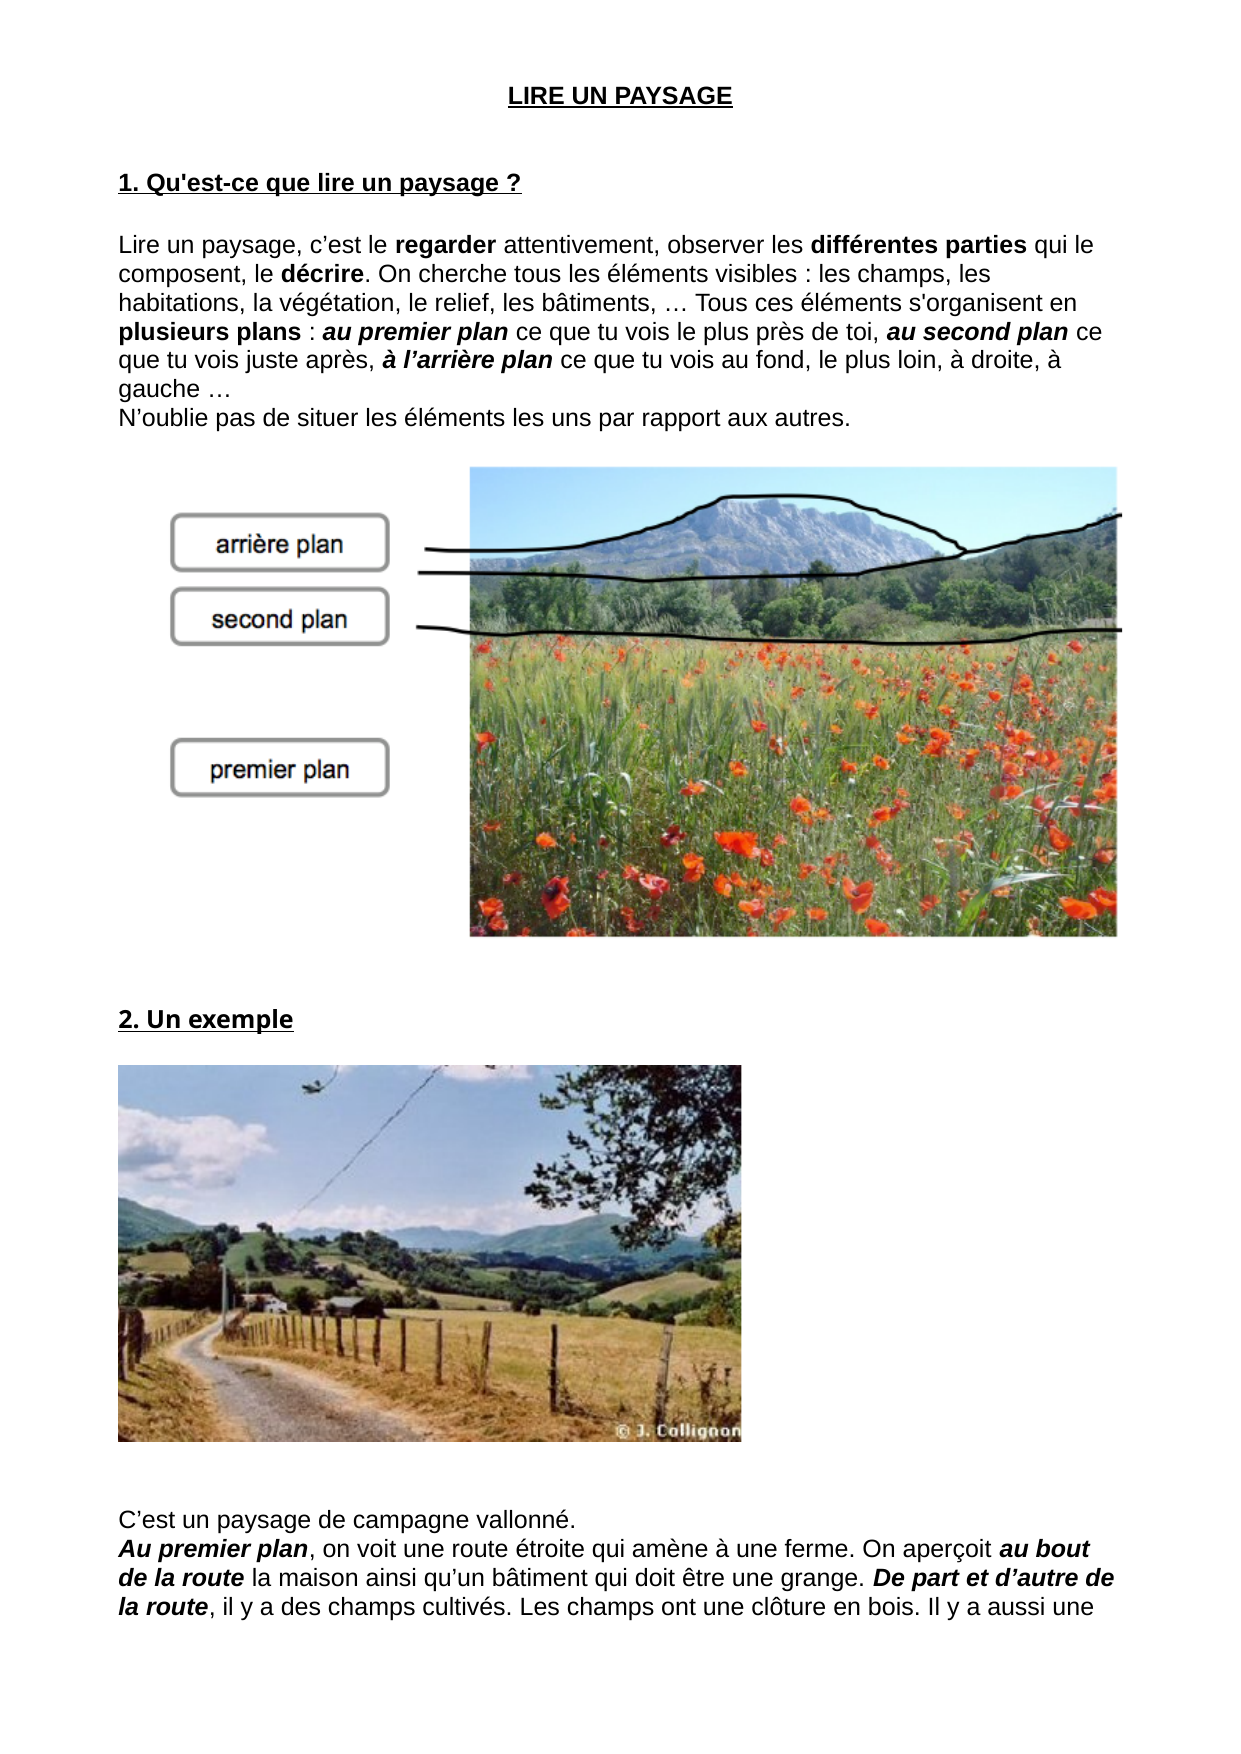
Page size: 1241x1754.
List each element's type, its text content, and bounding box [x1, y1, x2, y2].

picture [118, 1065, 742, 1442]
text Lire un paysage, c’est le regarder attentivement, observer les différentes parties qui le composent, le décrire. On cherche tous les éléments visibles : les champs, les habitations, la végétation, le relief, les bâtiments, … Tous ces éléments s'organisent en plusieurs plans : au premier plan ce que tu vois le plus près de toi, au second plan ce que tu vois juste après, à l’arrière plan ce que tu vois au fond, le plus loin, à droite, à gauche … N’oublie pas de situer les éléments les uns par rapport aux autres. [118, 230, 1122, 432]
text C’est un paysage de campagne vallonné. Au premier plan, on voit une route étroite qui amène à une ferme. On aperçoit au bout de la route la maison ainsi qu’un bâtiment qui doit être une grange. De part et d’autre de la route, il y a des champs cultivés. Les champs ont une clôture en bois. Il y a aussi une [118, 1505, 1122, 1620]
text 2. Un exemple [118, 1002, 1122, 1036]
text LIRE UN PAYSAGE [118, 81, 1122, 110]
text 1. Qu'est-ce que lire un paysage ? [118, 167, 1122, 196]
